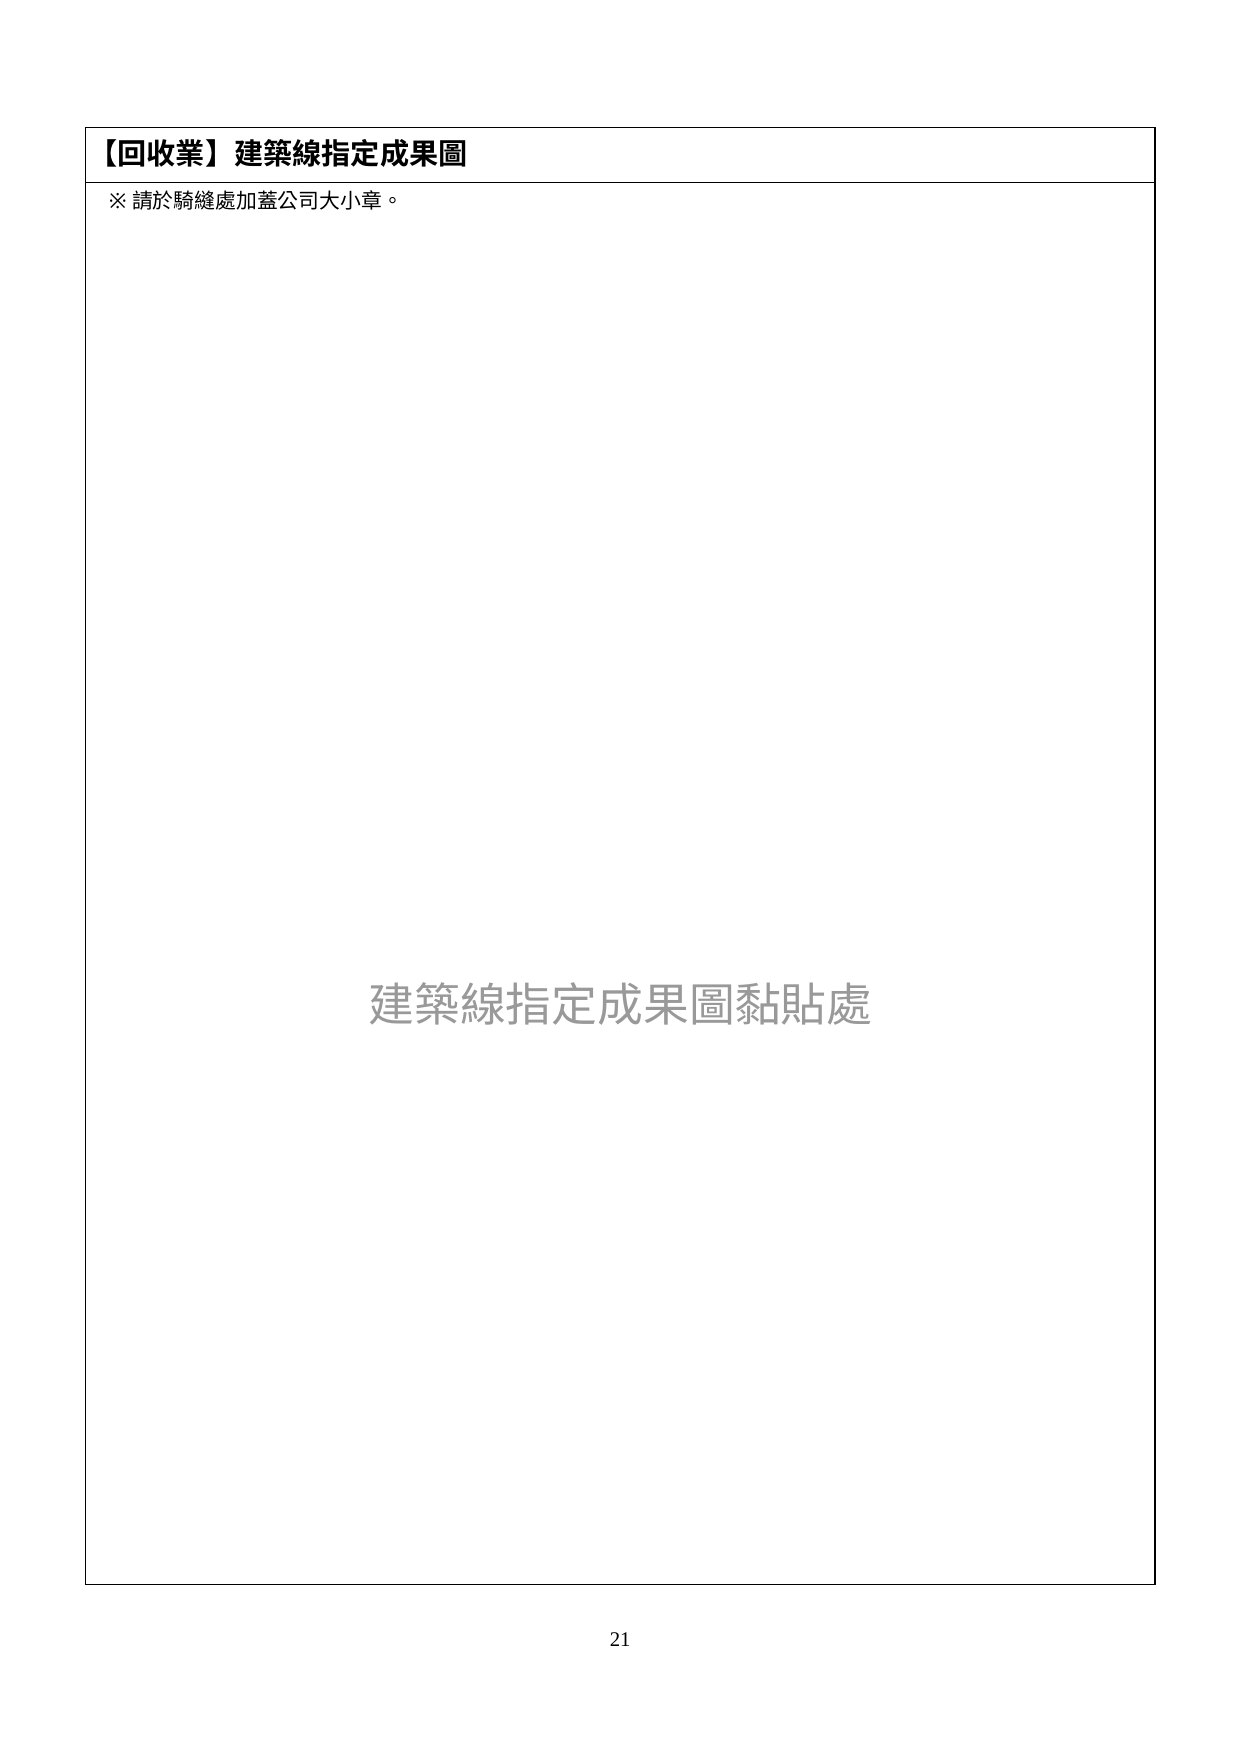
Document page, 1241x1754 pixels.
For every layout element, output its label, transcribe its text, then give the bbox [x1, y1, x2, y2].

table_cell ※ 請於騎縫處加蓋公司大小章。 建築線指定成果圖黏貼處 [86, 183, 1154, 1584]
table_header 【回收業】建築線指定成果圖 [86, 128, 1154, 182]
